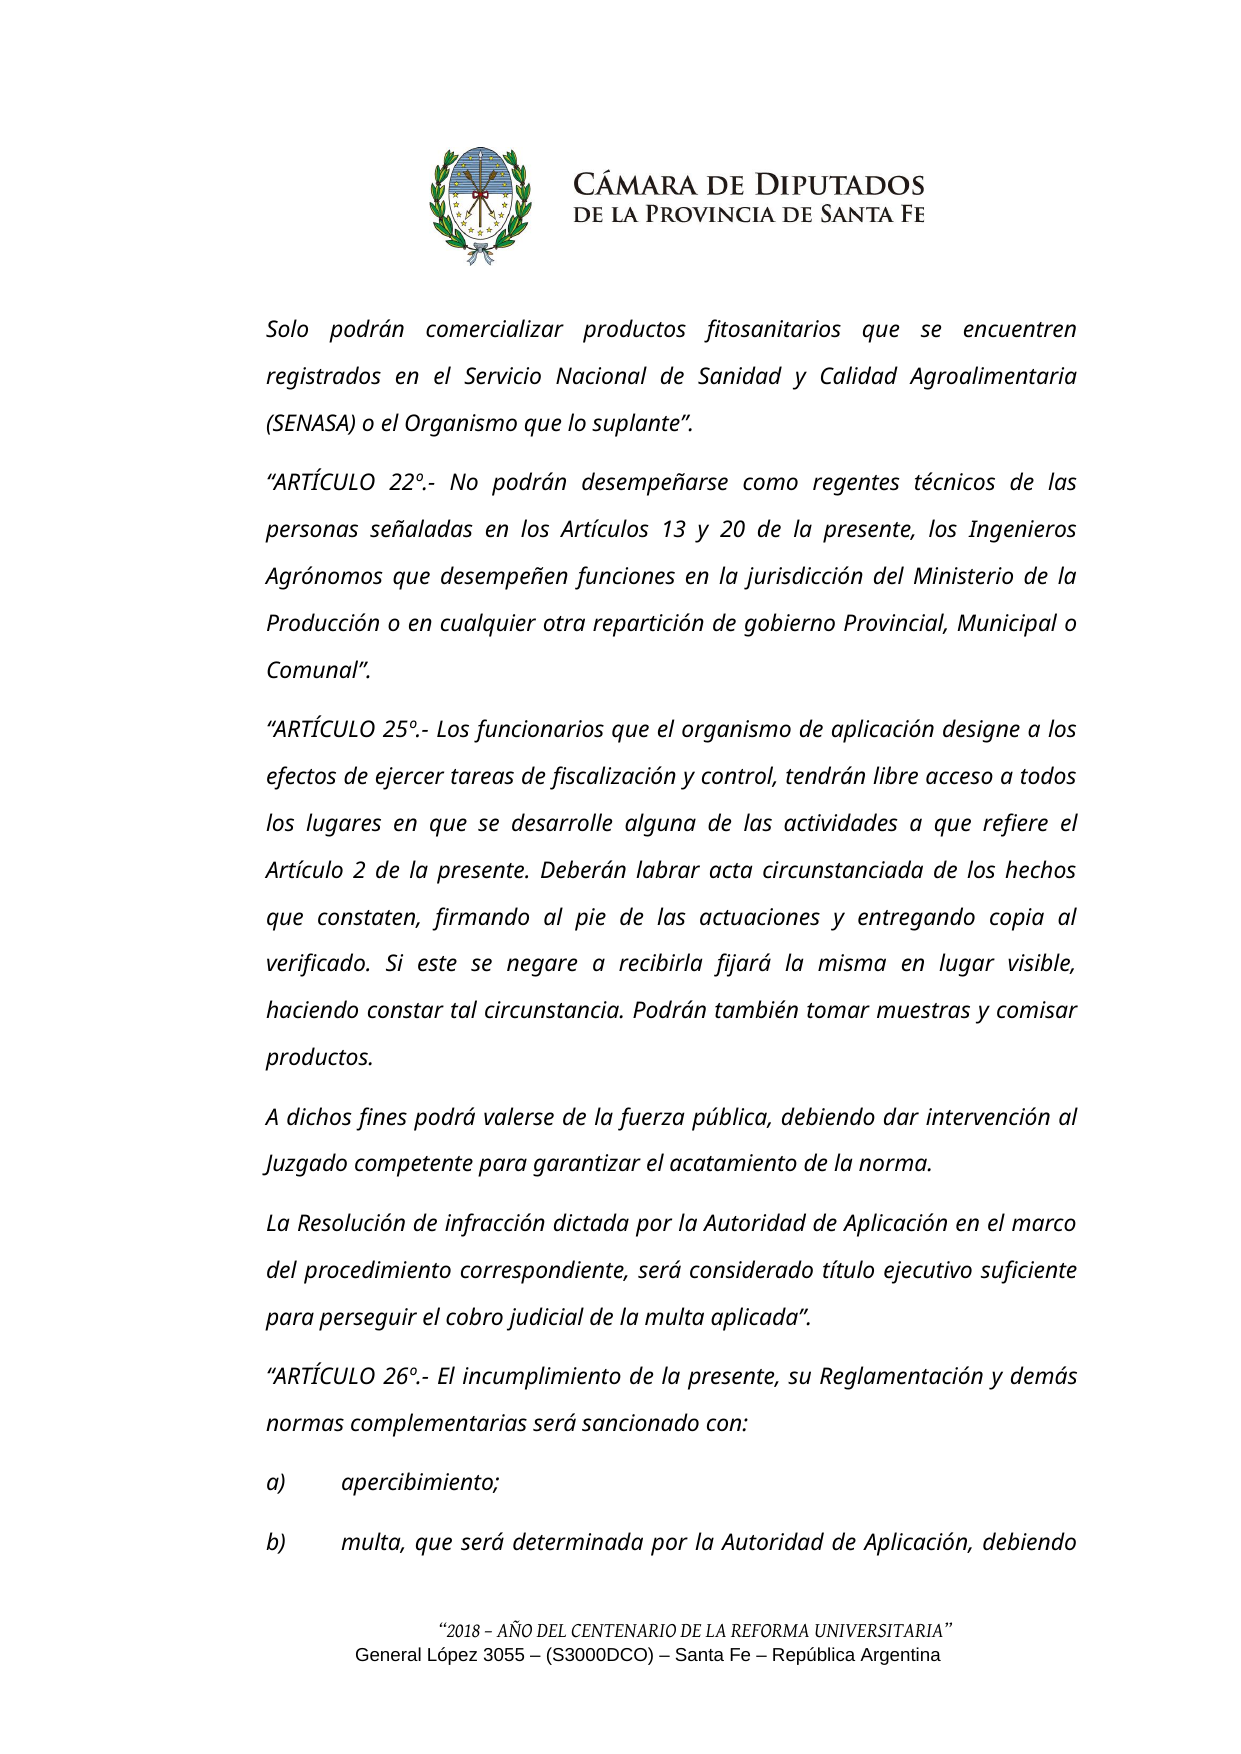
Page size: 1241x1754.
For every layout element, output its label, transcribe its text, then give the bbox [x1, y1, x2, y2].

text “ARTÍCULO 22º.- No podrán desempeñarse como regentes técnicos de las personas señaladas en los Artículos 13 y 20 de la presente, los Ingenieros Agrónomos que desempeñen funciones en la jurisdicción del Ministerio de la Producción o en cualquier otra repartición de gobierno Provincial, Municipal o Comunal”. [266, 466, 1081, 685]
text La Resolución de infracción dictada por la Autoridad de Aplicación en el marco del procedimiento correspondiente, será considerado título ejecutivo suficiente para perseguir el cobro judicial de la multa aplicada”. [266, 1207, 1081, 1332]
list apercibimiento; [266, 1466, 1081, 1497]
text A dichos fines podrá valerse de la fuerza pública, debiendo dar intervención al Juzgado competente para garantizar el acatamiento de la norma. [266, 1101, 1081, 1179]
picture [429, 147, 925, 270]
list multa, que será determinada por la Autoridad de Aplicación, debiendo [266, 1526, 1081, 1557]
text Solo podrán comercializar productos fitosanitarios que se encuentren registrados en el Servicio Nacional de Sanidad y Calidad Agroalimentaria (SENASA) o el Organismo que lo suplante”. [266, 313, 1081, 438]
text “ARTÍCULO 26º.- El incumplimiento de la presente, su Reglamentación y demás normas complementarias será sancionado con: [266, 1360, 1081, 1438]
text “ARTÍCULO 25º.- Los funcionarios que el organismo de aplicación designe a los efectos de ejercer tareas de fiscalización y control, tendrán libre acceso a todos los lugares en que se desarrolle alguna de las actividades a que refiere el Artículo 2 de la presente. Deberán labrar acta circunstanciada de los hechos que constaten, firmando al pie de las actuaciones y entregando copia al verificado. Si este se negare a recibirla fijará la misma en lugar visible, haciendo constar tal circunstancia. Podrán también tomar muestras y comisar productos. [266, 713, 1081, 1072]
